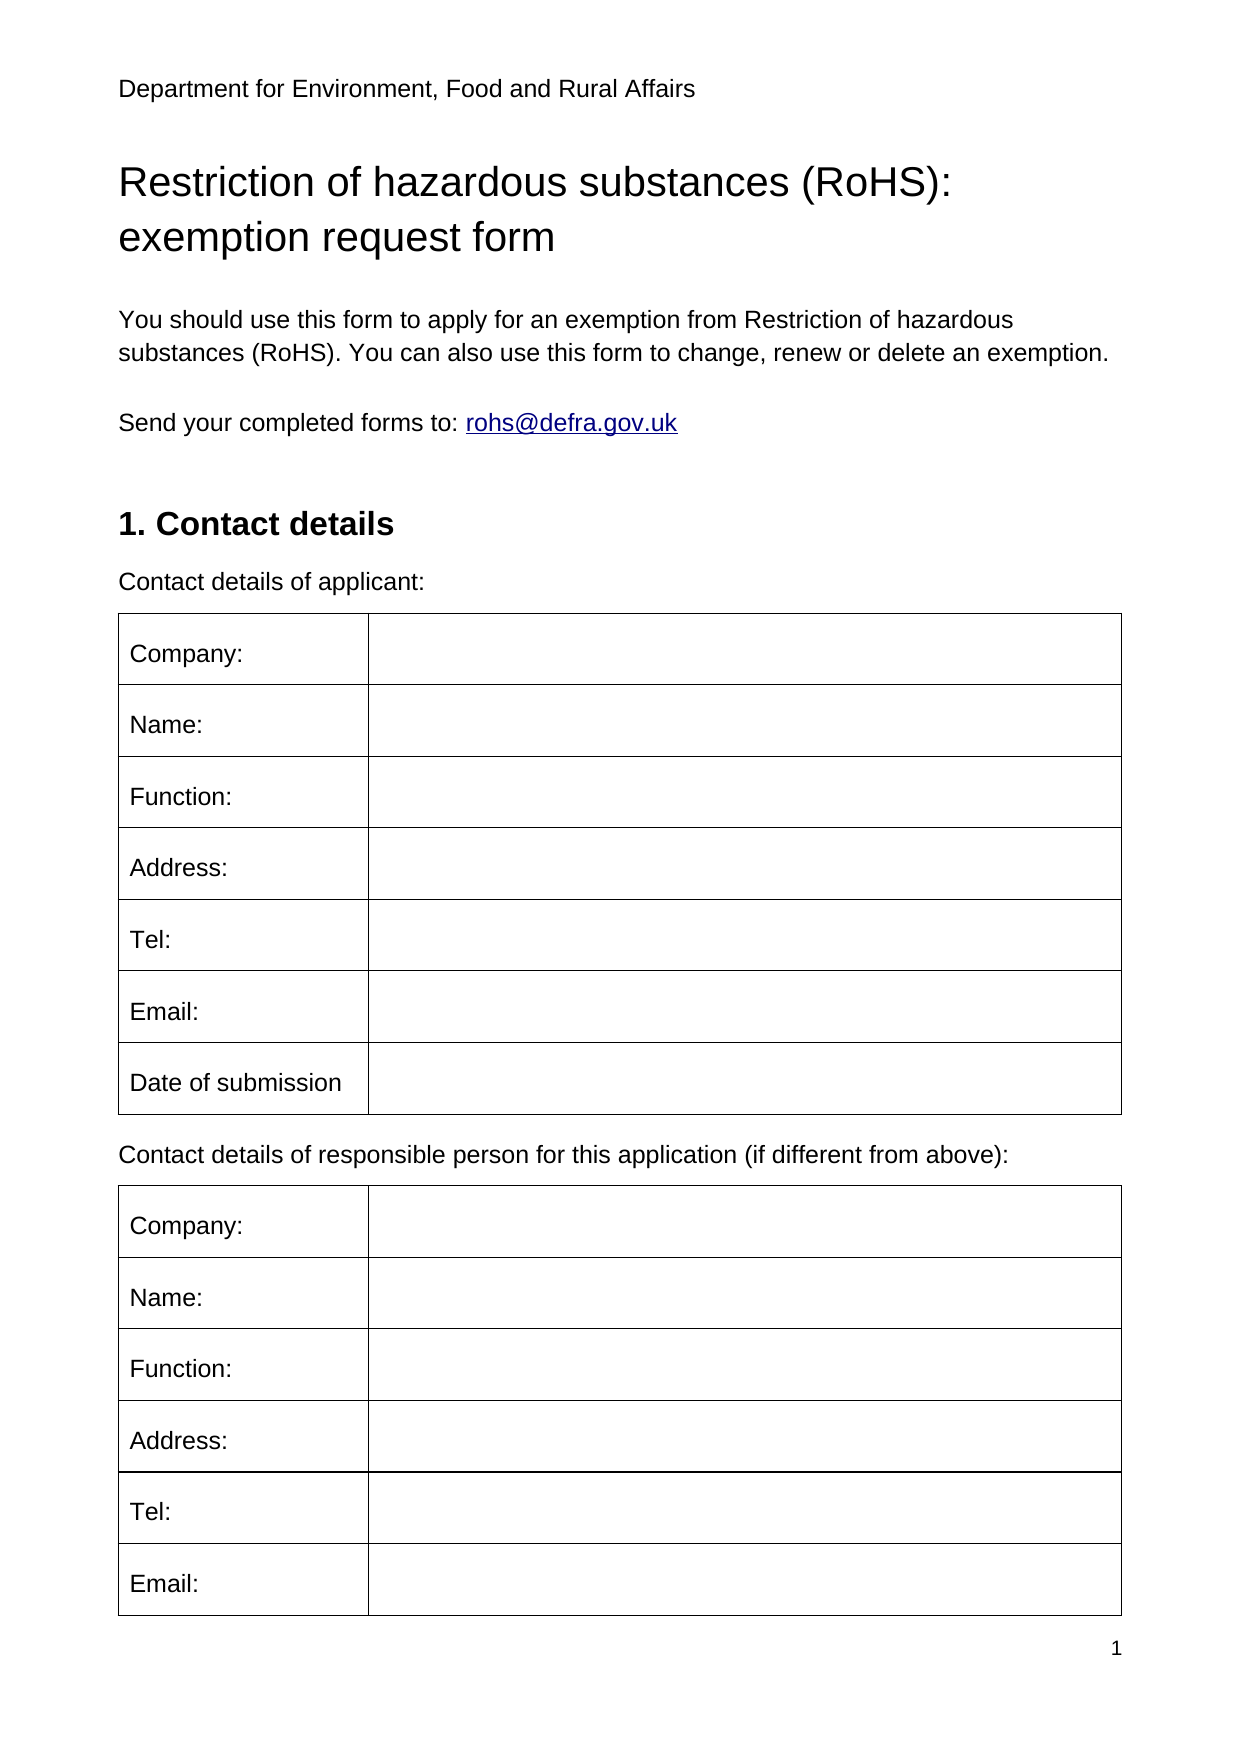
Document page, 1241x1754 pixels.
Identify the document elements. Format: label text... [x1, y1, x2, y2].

table_cell [369, 1258, 1121, 1328]
table_cell Tel: [119, 1473, 368, 1543]
table_cell Date of submission [119, 1043, 368, 1113]
table_cell [369, 828, 1121, 899]
table_header Company: [119, 614, 368, 684]
table_header [369, 1186, 1121, 1257]
table_cell [369, 1401, 1121, 1471]
table_cell [369, 1043, 1121, 1113]
table_cell Name: [119, 685, 368, 756]
table_cell [369, 900, 1121, 970]
table_cell [369, 685, 1121, 756]
table_cell Name: [119, 1258, 368, 1328]
table_cell [369, 1544, 1121, 1614]
text Department for Environment, Food and Rural Affairs [118, 74, 1122, 103]
text Contact details of responsible person for this application (if different from above): [118, 1139, 1122, 1168]
table_cell [369, 1329, 1121, 1400]
table_cell Function: [119, 1329, 368, 1400]
table_cell Tel: [119, 900, 368, 970]
title Restriction of hazardous substances (RoHS): exemption request form [118, 157, 1122, 260]
table_header [369, 614, 1121, 684]
table_header Company: [119, 1186, 368, 1257]
subtitle Contact details [118, 504, 1122, 542]
table_cell [369, 971, 1121, 1042]
table_cell Address: [119, 828, 368, 899]
table_cell Function: [119, 757, 368, 827]
table_cell [369, 757, 1121, 827]
text Send your completed forms to: rohs@defra.gov.uk [118, 408, 1122, 437]
table_cell [369, 1473, 1121, 1543]
text Contact details of applicant: [118, 567, 1122, 596]
table_cell Email: [119, 1544, 368, 1614]
table_cell Address: [119, 1401, 368, 1471]
text You should use this form to apply for an exemption from Restriction of hazardous substances (RoHS). You can also use this form to change, renew or delete an exemption. [118, 304, 1122, 366]
table_cell Email: [119, 971, 368, 1042]
